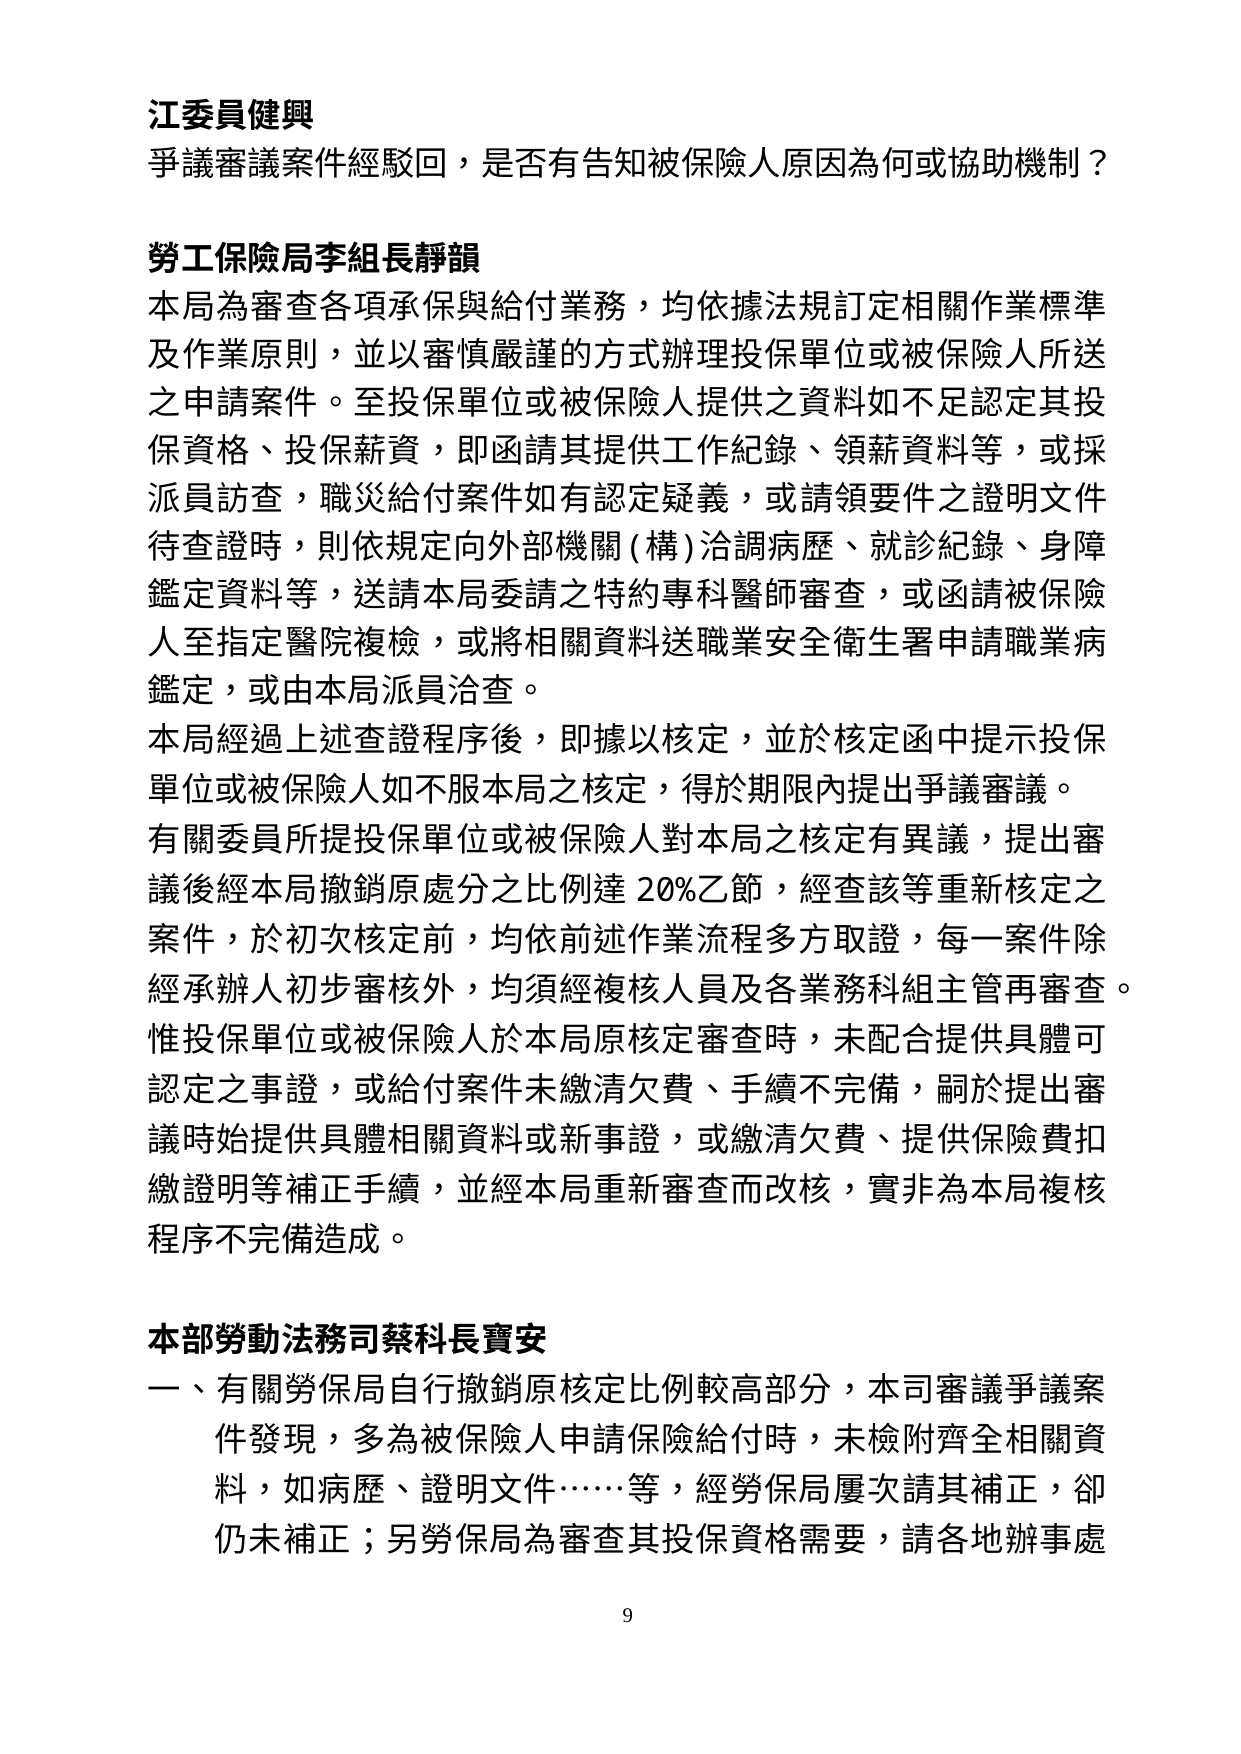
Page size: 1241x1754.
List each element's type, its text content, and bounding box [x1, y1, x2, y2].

text 勞工保險局李組長靜韻 [148, 232, 1107, 280]
text 本部勞動法務司蔡科長寶安 [148, 1312, 1107, 1362]
text 本局為審查各項承保與給付業務，均依據法規訂定相關作業標準及作業原則，並以審慎嚴謹的方式辦理投保單位或被保險人所送之申請案件。至投保單位或被保險人提供之資料如不足認定其投保資格、投保薪資，即函請其提供工作紀錄、領薪資料等，或採派員訪查，職災給付案件如有認定疑義，或請領要件之證明文件待查證時，則依規定向外部機關(構)洽調病歷、就診紀錄、身障鑑定資料等，送請本局委請之特約專科醫師審查，或函請被保險人至指定醫院複檢，或將相關資料送職業安全衛生署申請職業病鑑定，或由本局派員洽查。 [148, 280, 1107, 712]
text 江委員健興 [148, 89, 1107, 137]
text 爭議審議案件經駁回，是否有告知被保險人原因為何或協助機制？ [148, 137, 1107, 184]
text 一、有關勞保局自行撤銷原核定比例較高部分，本司審議爭議案件發現，多為被保險人申請保險給付時，未檢附齊全相關資料，如病歷、證明文件……等，經勞保局屢次請其補正，卻仍未補正；另勞保局為審查其投保資格需要，請各地辦事處 [148, 1362, 1107, 1562]
text 有關委員所提投保單位或被保險人對本局之核定有異議，提出審議後經本局撤銷原處分之比例達20%乙節，經查該等重新核定之案件，於初次核定前，均依前述作業流程多方取證，每一案件除經承辦人初步審核外，均須經複核人員及各業務科組主管再審查。惟投保單位或被保險人於本局原核定審查時，未配合提供具體可認定之事證，或給付案件未繳清欠費、手續不完備，嗣於提出審議時始提供具體相關資料或新事證，或繳清欠費、提供保險費扣繳證明等補正手續，並經本局重新審查而改核，實非為本局複核程序不完備造成。 [148, 812, 1107, 1262]
text 本局經過上述查證程序後，即據以核定，並於核定函中提示投保單位或被保險人如不服本局之核定，得於期限內提出爭議審議。 [148, 712, 1107, 812]
